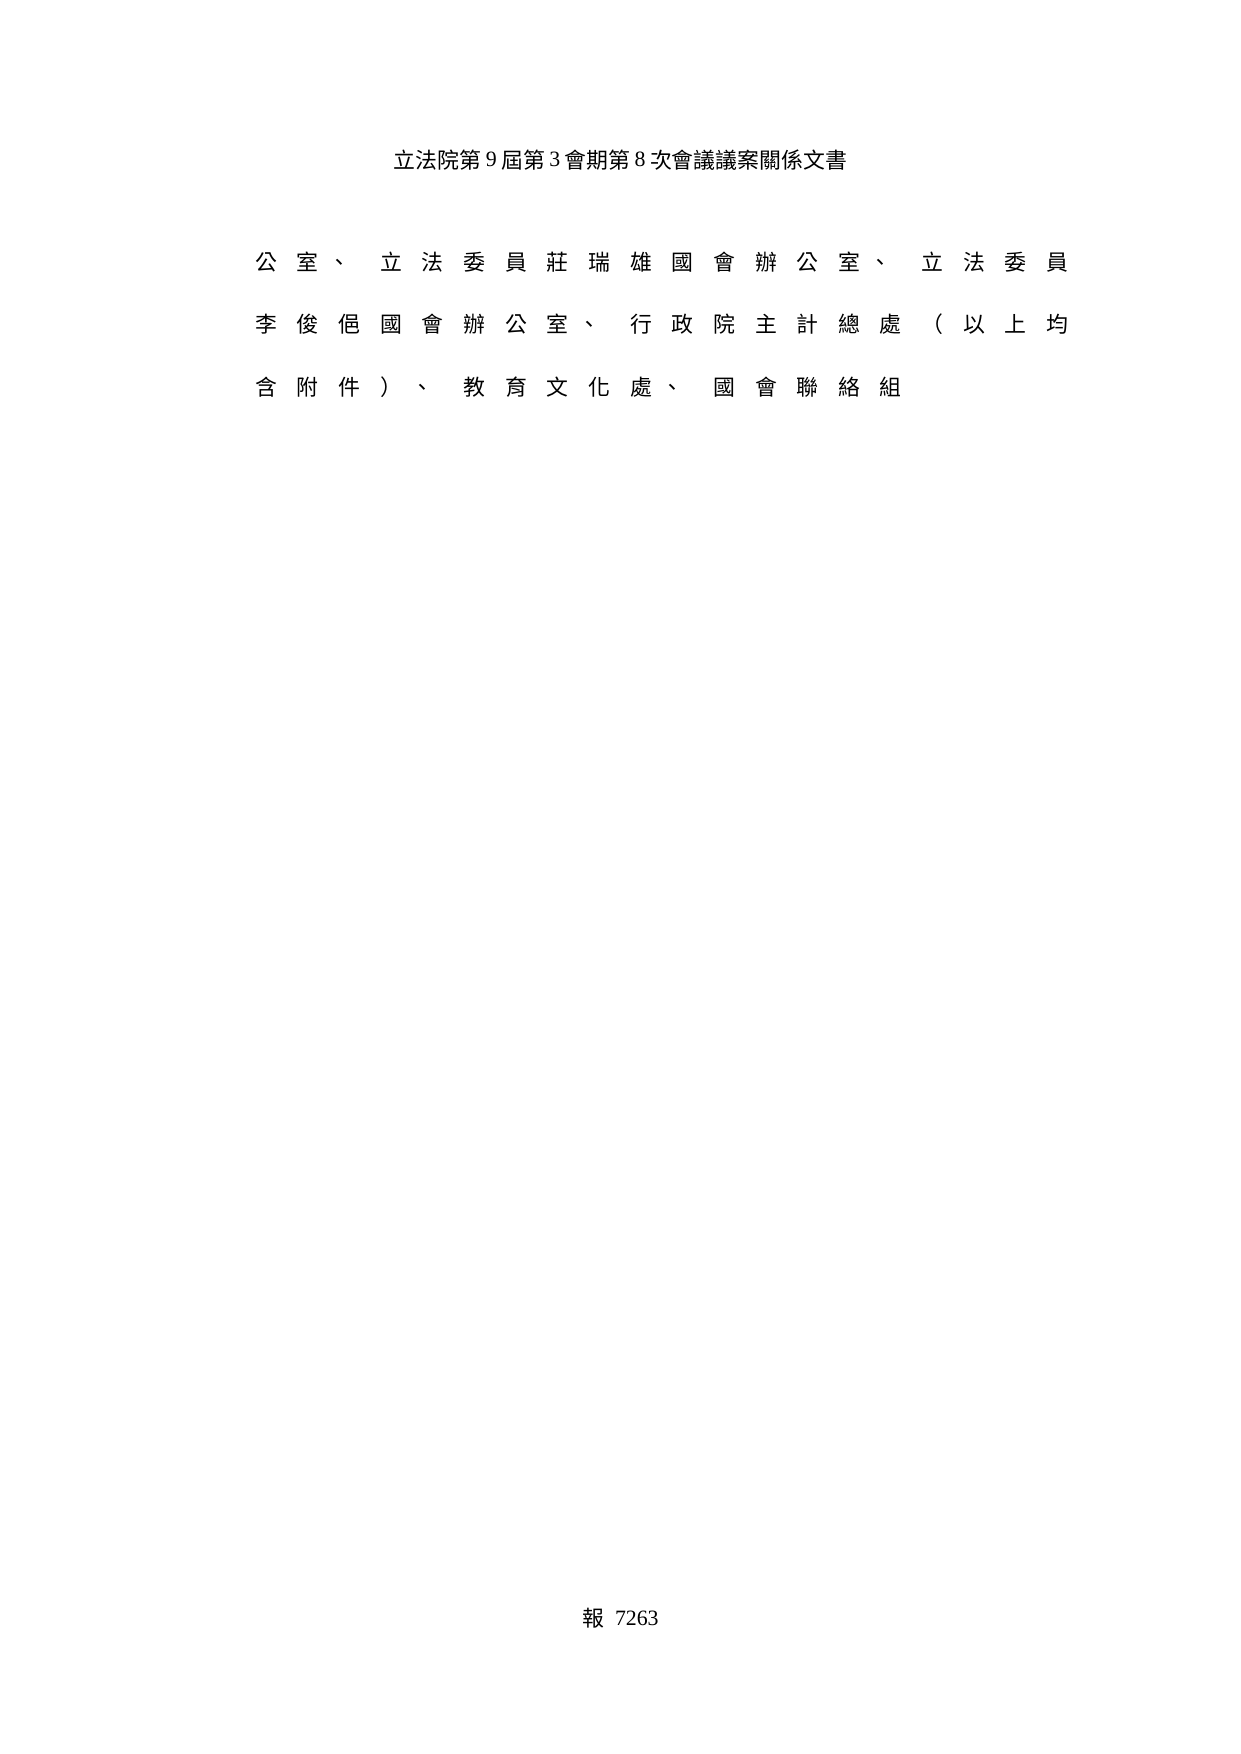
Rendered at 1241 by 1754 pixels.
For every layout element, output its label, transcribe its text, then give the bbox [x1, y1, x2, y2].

text 公室、立法委員莊瑞雄國會辦公室、立法委員李俊俋國會辦公室、行政院主計總處（以上均含附件）、教育文化處、國會聯絡組 [162, 219, 1078, 406]
